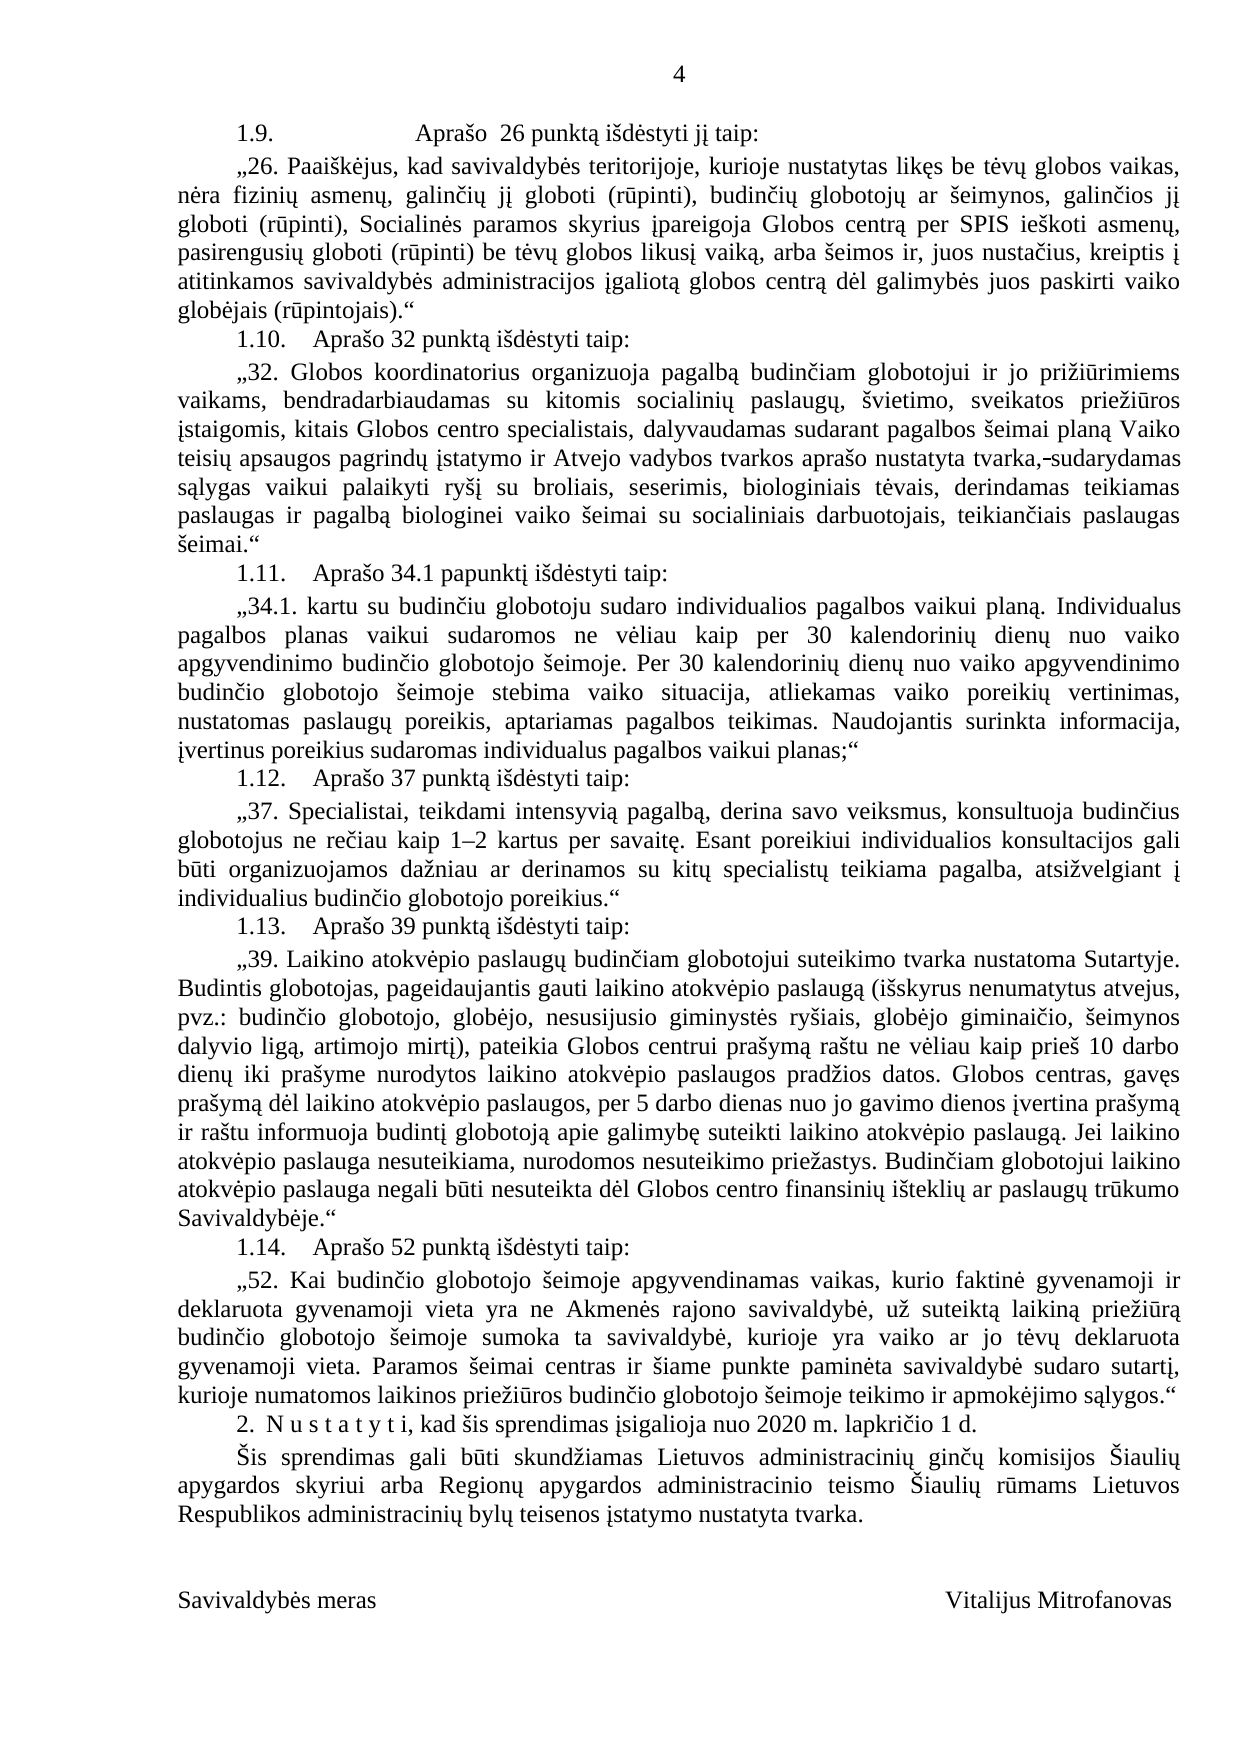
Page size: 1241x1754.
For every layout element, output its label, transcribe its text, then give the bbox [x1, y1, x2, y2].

text 1.11. Aprašo 34.1 papunktį išdėstyti taip: [177, 558, 1181, 587]
text 1.13. Aprašo 39 punktą išdėstyti taip: [177, 911, 1181, 940]
text Savivaldybės meras Vitalijus Mitrofanovas [177, 1586, 1181, 1614]
text „26. Paaiškėjus, kad savivaldybės teritorijoje, kurioje nustatytas likęs be tėvų globos vaikas, nėra fizinių asmenų, galinčių jį globoti (rūpinti), budinčių globotojų ar šeimynos, galinčios jį globoti (rūpinti), Socialinės paramos skyrius įpareigoja Globos centrą per SPIS ieškoti asmenų, pasirengusių globoti (rūpinti) be tėvų globos likusį vaiką, arba šeimos ir, juos nustačius, kreiptis į atitinkamos savivaldybės administracijos įgaliotą globos centrą dėl galimybės juos paskirti vaiko globėjais (rūpintojais).“ [177, 151, 1181, 324]
text „39. Laikino atokvėpio paslaugų budinčiam globotojui suteikimo tvarka nustatoma Sutartyje. Budintis globotojas, pageidaujantis gauti laikino atokvėpio paslaugą (išskyrus nenumatytus atvejus, pvz.: budinčio globotojo, globėjo, nesusijusio giminystės ryšiais, globėjo giminaičio, šeimynos dalyvio ligą, artimojo mirtį), pateikia Globos centrui prašymą raštu ne vėliau kaip prieš 10 darbo dienų iki prašyme nurodytos laikino atokvėpio paslaugos pradžios datos. Globos centras, gavęs prašymą dėl laikino atokvėpio paslaugos, per 5 darbo dienas nuo jo gavimo dienos įvertina prašymą ir raštu informuoja budintį globotoją apie galimybę suteikti laikino atokvėpio paslaugą. Jei laikino atokvėpio paslauga nesuteikiama, nurodomos nesuteikimo priežastys. Budinčiam globotojui laikino atokvėpio paslauga negali būti nesuteikta dėl Globos centro finansinių išteklių ar paslaugų trūkumo Savivaldybėje.“ [177, 944, 1181, 1232]
text 1.14. Aprašo 52 punktą išdėstyti taip: [177, 1232, 1181, 1261]
text 1.10. Aprašo 32 punktą išdėstyti taip: [177, 324, 1181, 352]
text 1.12. Aprašo 37 punktą išdėstyti taip: [177, 763, 1181, 792]
text Šis sprendimas gali būti skundžiamas Lietuvos administracinių ginčų komisijos Šiaulių apygardos skyriui arba Regionų apygardos administracinio teismo Šiaulių rūmams Lietuvos Respublikos administracinių bylų teisenos įstatymo nustatyta tvarka. [177, 1442, 1181, 1528]
text „37. Specialistai, teikdami intensyvią pagalbą, derina savo veiksmus, konsultuoja budinčius globotojus ne rečiau kaip 1–2 kartus per savaitę. Esant poreikiui individualios konsultacijos gali būti organizuojamos dažniau ar derinamos su kitų specialistų teikiama pagalba, atsižvelgiant į individualius budinčio globotojo poreikius.“ [177, 796, 1181, 911]
text „52. Kai budinčio globotojo šeimoje apgyvendinamas vaikas, kurio faktinė gyvenamoji ir deklaruota gyvenamoji vieta yra ne Akmenės rajono savivaldybė, už suteiktą laikiną priežiūrą budinčio globotojo šeimoje sumoka ta savivaldybė, kurioje yra vaiko ar jo tėvų deklaruota gyvenamoji vieta. Paramos šeimai centras ir šiame punkte paminėta savivaldybė sudaro sutartį, kurioje numatomos laikinos priežiūros budinčio globotojo šeimoje teikimo ir apmokėjimo sąlygos.“ [177, 1265, 1181, 1409]
text 2. N u s t a t y t i, kad šis sprendimas įsigalioja nuo 2020 m. lapkričio 1 d. [177, 1409, 1181, 1437]
text „32. Globos koordinatorius organizuoja pagalbą budinčiam globotojui ir jo prižiūrimiems vaikams, bendradarbiaudamas su kitomis socialinių paslaugų, švietimo, sveikatos priežiūros įstaigomis, kitais Globos centro specialistais, dalyvaudamas sudarant pagalbos šeimai planą Vaiko teisių apsaugos pagrindų įstatymo ir Atvejo vadybos tvarkos aprašo nustatyta tvarka, sudarydamas sąlygas vaikui palaikyti ryšį su broliais, seserimis, biologiniais tėvais, derindamas teikiamas paslaugas ir pagalbą biologinei vaiko šeimai su socialiniais darbuotojais, teikiančiais paslaugas šeimai.“ [177, 357, 1181, 558]
text „34.1. kartu su budinčiu globotoju sudaro individualios pagalbos vaikui planą. Individualus pagalbos planas vaikui sudaromos ne vėliau kaip per 30 kalendorinių dienų nuo vaiko apgyvendinimo budinčio globotojo šeimoje. Per 30 kalendorinių dienų nuo vaiko apgyvendinimo budinčio globotojo šeimoje stebima vaiko situacija, atliekamas vaiko poreikių vertinimas, nustatomas paslaugų poreikis, aptariamas pagalbos teikimas. Naudojantis surinkta informacija, įvertinus poreikius sudaromas individualus pagalbos vaikui planas;“ [177, 591, 1181, 763]
text 1.9. Aprašo 26 punktą išdėstyti jį taip: [236, 118, 1181, 147]
